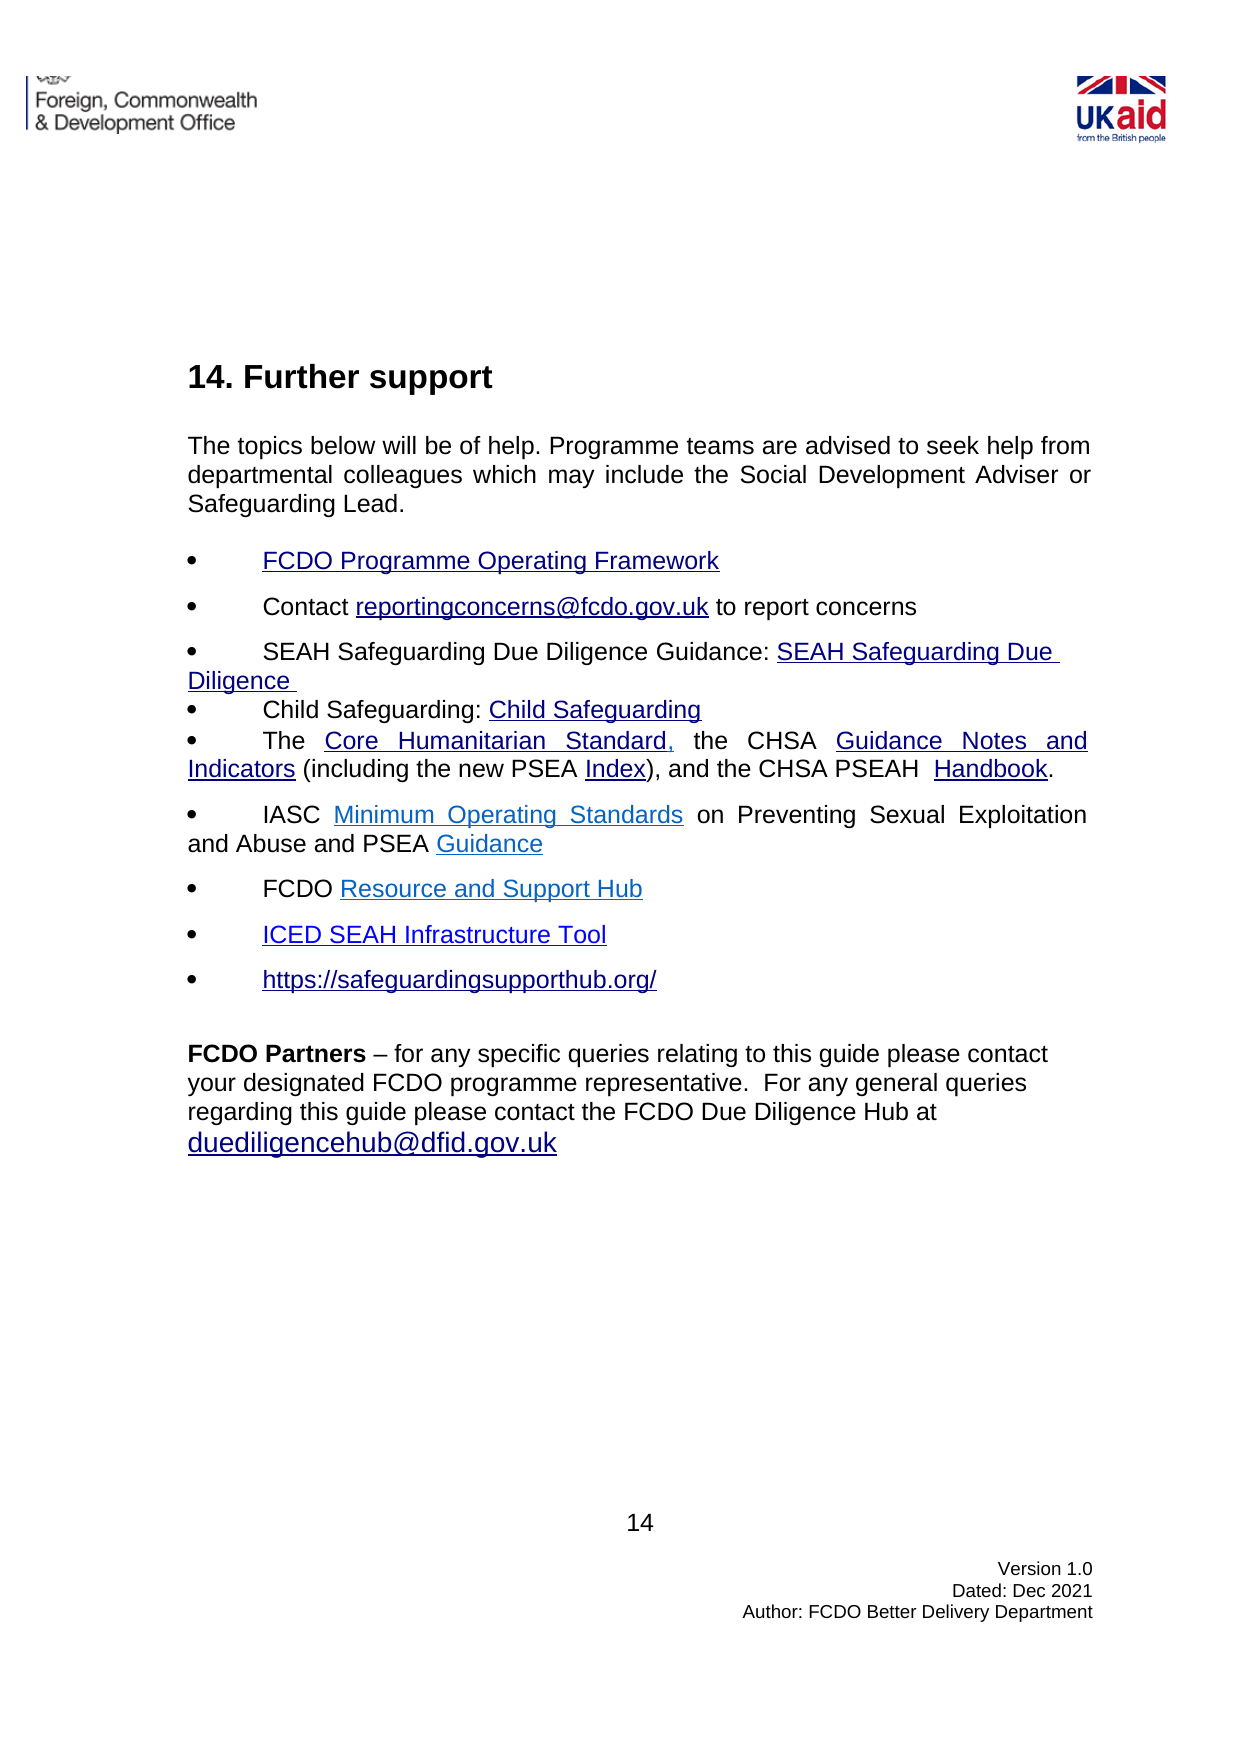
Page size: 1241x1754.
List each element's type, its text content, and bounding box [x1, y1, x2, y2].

list Contact reportingconcerns@fcdo.gov.uk to report concerns [187, 592, 1088, 620]
subtitle 14. Further support [187, 358, 1092, 396]
list FCDO Resource and Support Hub [187, 874, 1088, 903]
list IASC Minimum Operating Standards on Preventing Sexual Exploitation and Abuse and PSEA Guidance [187, 800, 1088, 857]
list Child Safeguarding: Child Safeguarding [187, 695, 1088, 726]
text FCDO Partners – for any specific queries relating to this guide please contact your designated FCDO programme representative. For any general queries regarding this guide please contact the FCDO Due Diligence Hub at duediligencehub@dfid.gov.uk [187, 1039, 1092, 1158]
text The topics below will be of help. Programme teams are advised to seek help from departmental colleagues which may include the Social Development Adviser or Safeguarding Lead. [187, 431, 1092, 517]
list ICED SEAH Infrastructure Tool [187, 920, 1088, 948]
list FCDO Programme Operating Framework [187, 546, 1088, 575]
list https://safeguardingsupporthub.org/ [187, 965, 1088, 994]
list SEAH Safeguarding Due Diligence Guidance: SEAH Safeguarding Due Diligence [187, 637, 1088, 695]
list The Core Humanitarian Standard, the CHSA Guidance Notes and Indicators (including the new PSEA Index), and the CHSA PSEAH Handbook. [187, 726, 1088, 783]
